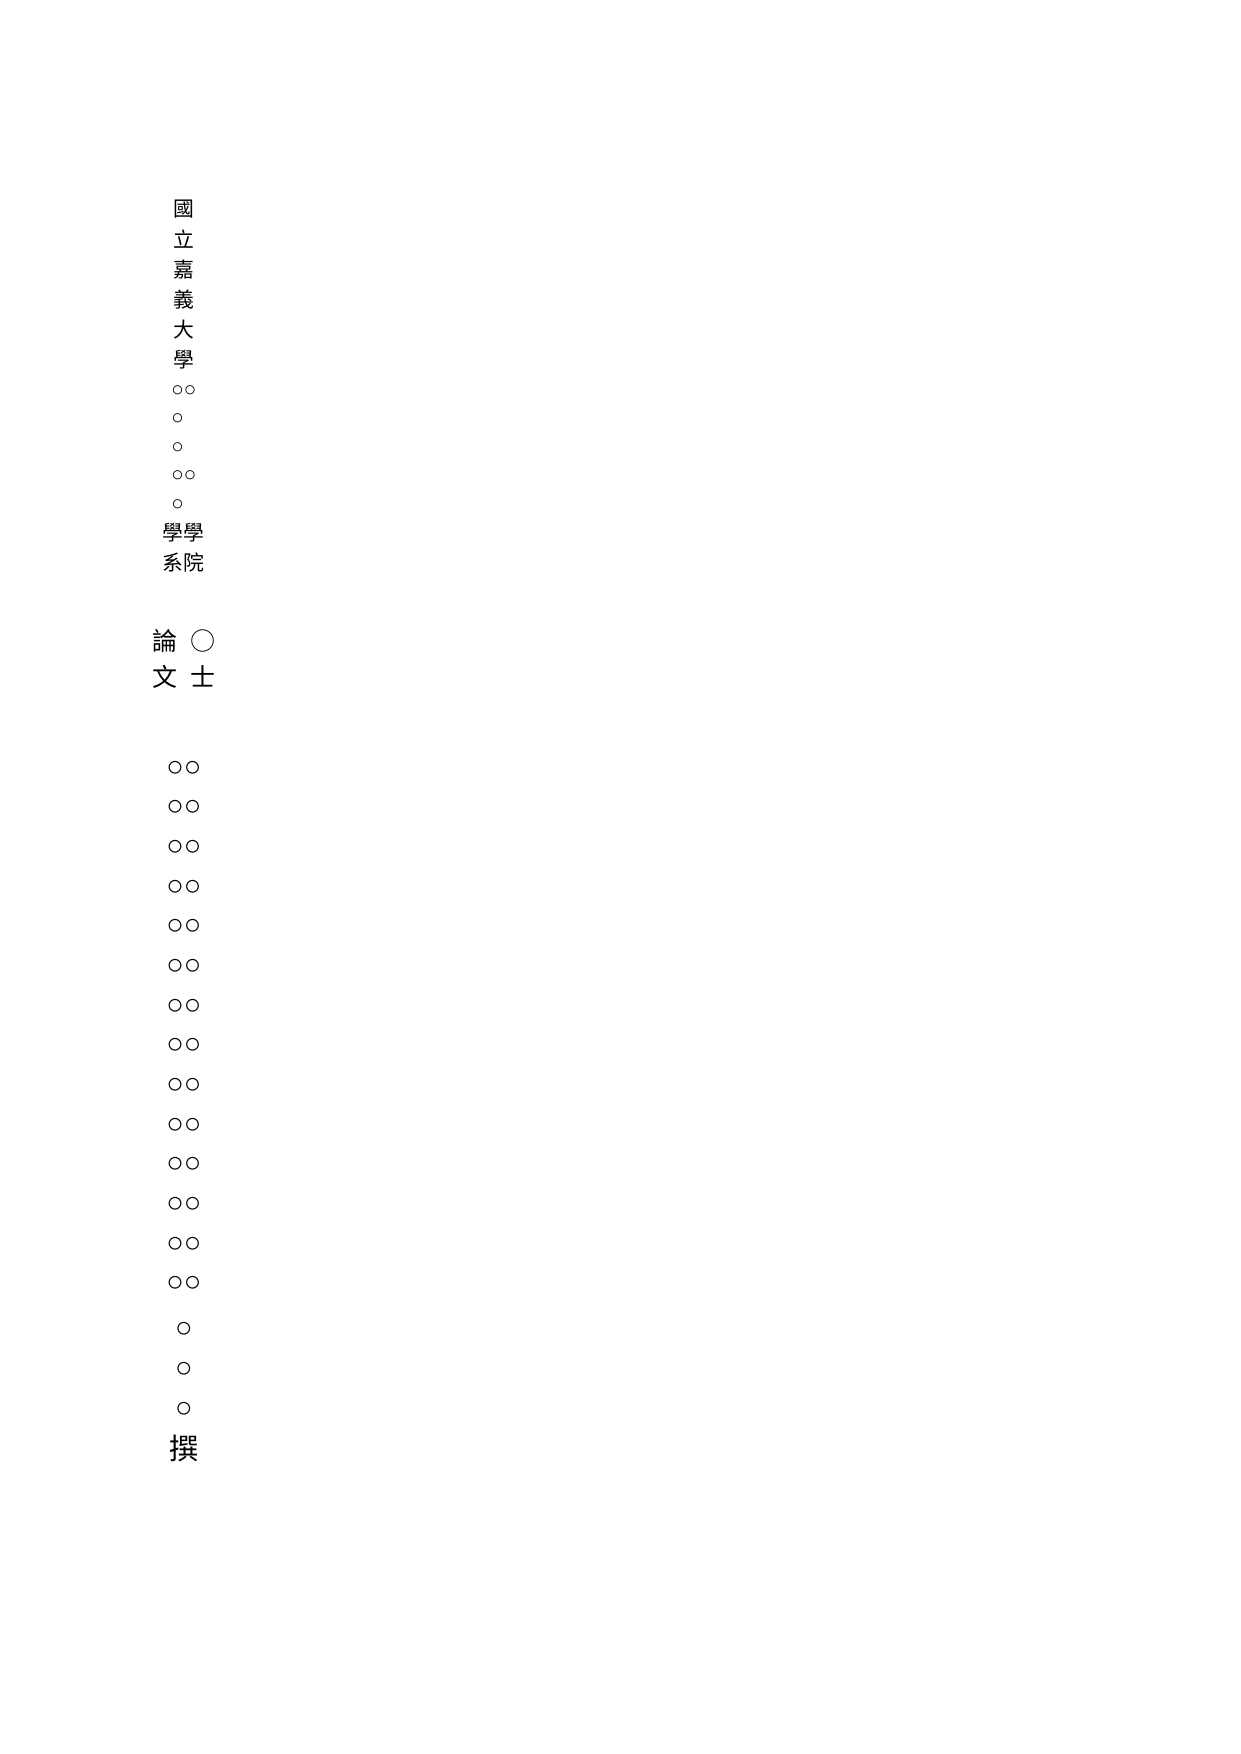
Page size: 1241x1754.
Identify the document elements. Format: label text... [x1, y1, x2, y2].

table_cell ○ ○ ○ 撰 [118, 1300, 249, 1474]
table_cell 論 ○ 文 士 [118, 605, 249, 745]
table_header [118, 136, 249, 193]
table_cell ○○ ○○ ○○ ○○ ○○ ○○ ○○ ○○ ○○ ○○ ○○ ○○ ○○ ○○ [118, 745, 249, 1300]
table_cell 國 立 嘉 義 大 學 [118, 193, 249, 374]
table_cell ○○ ○○ ○○ ○○ ○○ 學學 系院 [118, 374, 249, 605]
